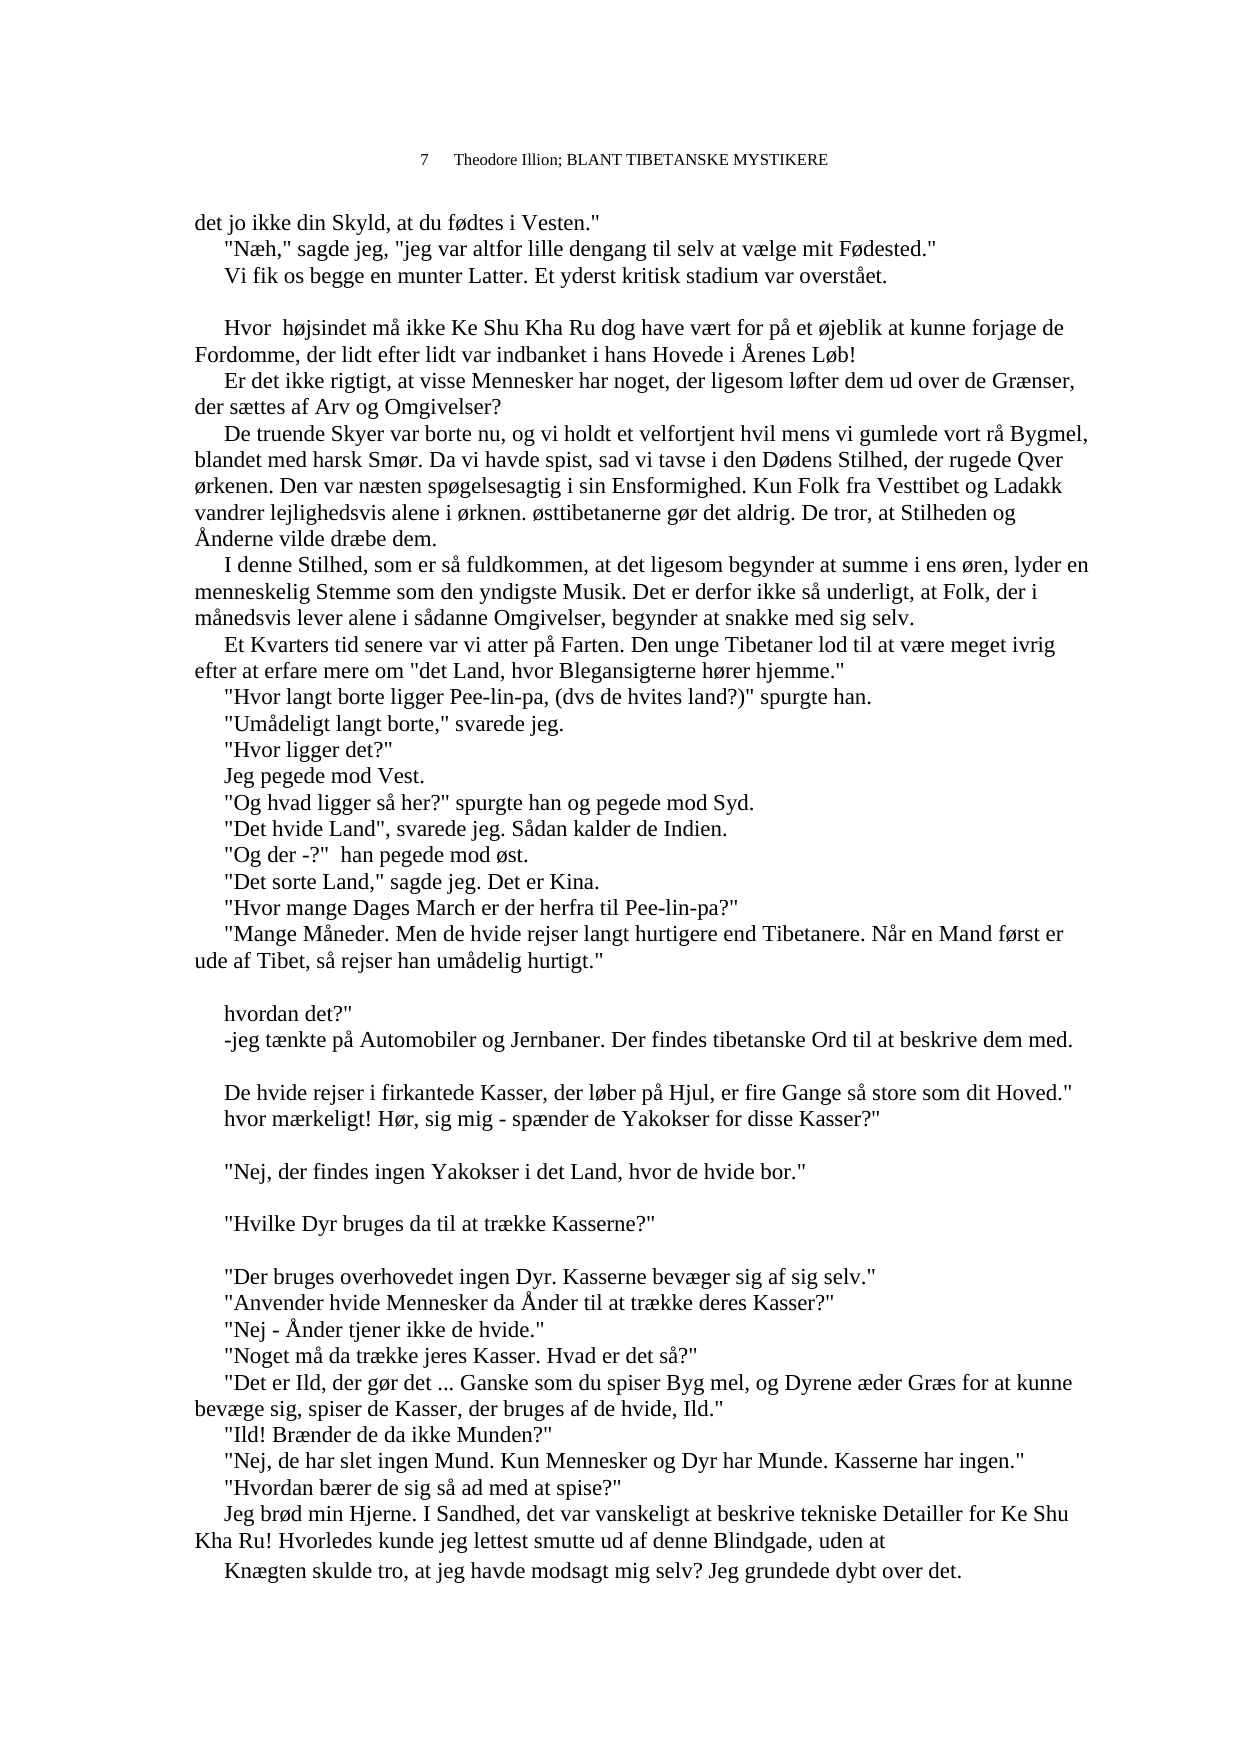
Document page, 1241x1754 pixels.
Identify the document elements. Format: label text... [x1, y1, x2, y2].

text det jo ikke din Skyld, at du fødtes i Vesten." [194, 209, 1090, 235]
text "Nej, der findes ingen Yakokser i det Land, hvor de hvide bor." [194, 1158, 1090, 1184]
text Er det ikke rigtigt, at visse Mennesker har noget, der ligesom løfter dem ud over de Grænser, der sættes af Arv og Omgivelser? [194, 367, 1090, 420]
text "Ild! Brænder de da ikke Munden?" [194, 1421, 1090, 1448]
text "Hvordan bærer de sig så ad med at spise?" [194, 1474, 1090, 1500]
text "Det hvide Land", svarede jeg. Sådan kalder de Indien. [194, 815, 1090, 841]
text hvor mærkeligt! Hør, sig mig - spænder de Yakokser for disse Kasser?" [194, 1105, 1090, 1131]
text De hvide rejser i firkantede Kasser, der løber på Hjul, er fire Gange så store som dit Hoved." [194, 1079, 1090, 1105]
text "Næh," sagde jeg, "jeg var altfor lille dengang til selv at vælge mit Fødested." [194, 235, 1090, 262]
text -jeg tænkte på Automobiler og Jernbaner. Der findes tibetanske Ord til at beskrive dem med. [194, 1026, 1090, 1052]
text Hvor højsindet må ikke Ke Shu Kha Ru dog have vært for på et øjeblik at kunne forjage de Fordomme, der lidt efter lidt var indbanket i hans Hovede i Årenes Løb! [194, 314, 1090, 367]
text De truende Skyer var borte nu, og vi holdt et velfortjent hvil mens vi gumlede vort rå Bygmel, blandet med harsk Smør. Da vi havde spist, sad vi tavse i den Dødens Stilhed, der rugede Qver ørkenen. Den var næsten spøgelsesagtig i sin Ensformighed. Kun Folk fra Vesttibet og Ladakk vandrer lejlighedsvis alene i ørknen. østtibetanerne gør det aldrig. De tror, at Stilheden og Ånderne vilde dræbe dem. [194, 420, 1090, 552]
text Jeg brød min Hjerne. I Sandhed, det var vanskeligt at beskrive tekniske Detailler for Ke Shu Kha Ru! Hvorledes kunde jeg lettest smutte ud af denne Blindgade, uden at [194, 1500, 1090, 1553]
text Vi fik os begge en munter Latter. Et yderst kritisk stadium var overstået. [194, 262, 1090, 288]
text "Det sorte Land," sagde jeg. Det er Kina. [194, 868, 1090, 894]
text "Anvender hvide Mennesker da Ånder til at trække deres Kasser?" [194, 1289, 1090, 1316]
text "Mange Måneder. Men de hvide rejser langt hurtigere end Tibetanere. Når en Mand først er ude af Tibet, så rejser han umådelig hurtigt." [194, 921, 1090, 973]
text "Hvilke Dyr bruges da til at trække Kasserne?" [194, 1210, 1090, 1237]
text "Hvor langt borte ligger Pee-lin-pa, (dvs de hvites land?)" spurgte han. [194, 683, 1090, 710]
text "Det er Ild, der gør det ... Ganske som du spiser Byg mel, og Dyrene æder Græs for at kunne bevæge sig, spiser de Kasser, der bruges af de hvide, Ild." [194, 1368, 1090, 1421]
text I denne Stilhed, som er så fuldkommen, at det ligesom begynder at summe i ens øren, lyder en menneskelig Stemme som den yndigste Musik. Det er derfor ikke så underligt, at Folk, der i månedsvis lever alene i sådanne Omgivelser, begynder at snakke med sig selv. [194, 552, 1090, 631]
text "Umådeligt langt borte," svarede jeg. [194, 710, 1090, 736]
text "Og hvad ligger så her?" spurgte han og pegede mod Syd. [194, 789, 1090, 815]
text "Og der -?" han pegede mod øst. [194, 841, 1090, 868]
text "Hvor ligger det?" [194, 736, 1090, 762]
text "Der bruges overhovedet ingen Dyr. Kasserne bevæger sig af sig selv." [194, 1263, 1090, 1289]
text "Nej, de har slet ingen Mund. Kun Mennesker og Dyr har Munde. Kasserne har ingen." [194, 1448, 1090, 1474]
text Et Kvarters tid senere var vi atter på Farten. Den unge Tibetaner lod til at være meget ivrig efter at erfare mere om "det Land, hvor Blegansigterne hører hjemme." [194, 631, 1090, 683]
text Jeg pegede mod Vest. [194, 762, 1090, 789]
text "Noget må da trække jeres Kasser. Hvad er det så?" [194, 1342, 1090, 1368]
text "Hvor mange Dages March er der herfra til Pee-lin-pa?" [194, 894, 1090, 921]
text "Nej - Ånder tjener ikke de hvide." [194, 1316, 1090, 1342]
text Knægten skulde tro, at jeg havde modsagt mig selv? Jeg grundede dybt over det. [194, 1553, 1090, 1584]
text hvordan det?" [194, 999, 1090, 1026]
